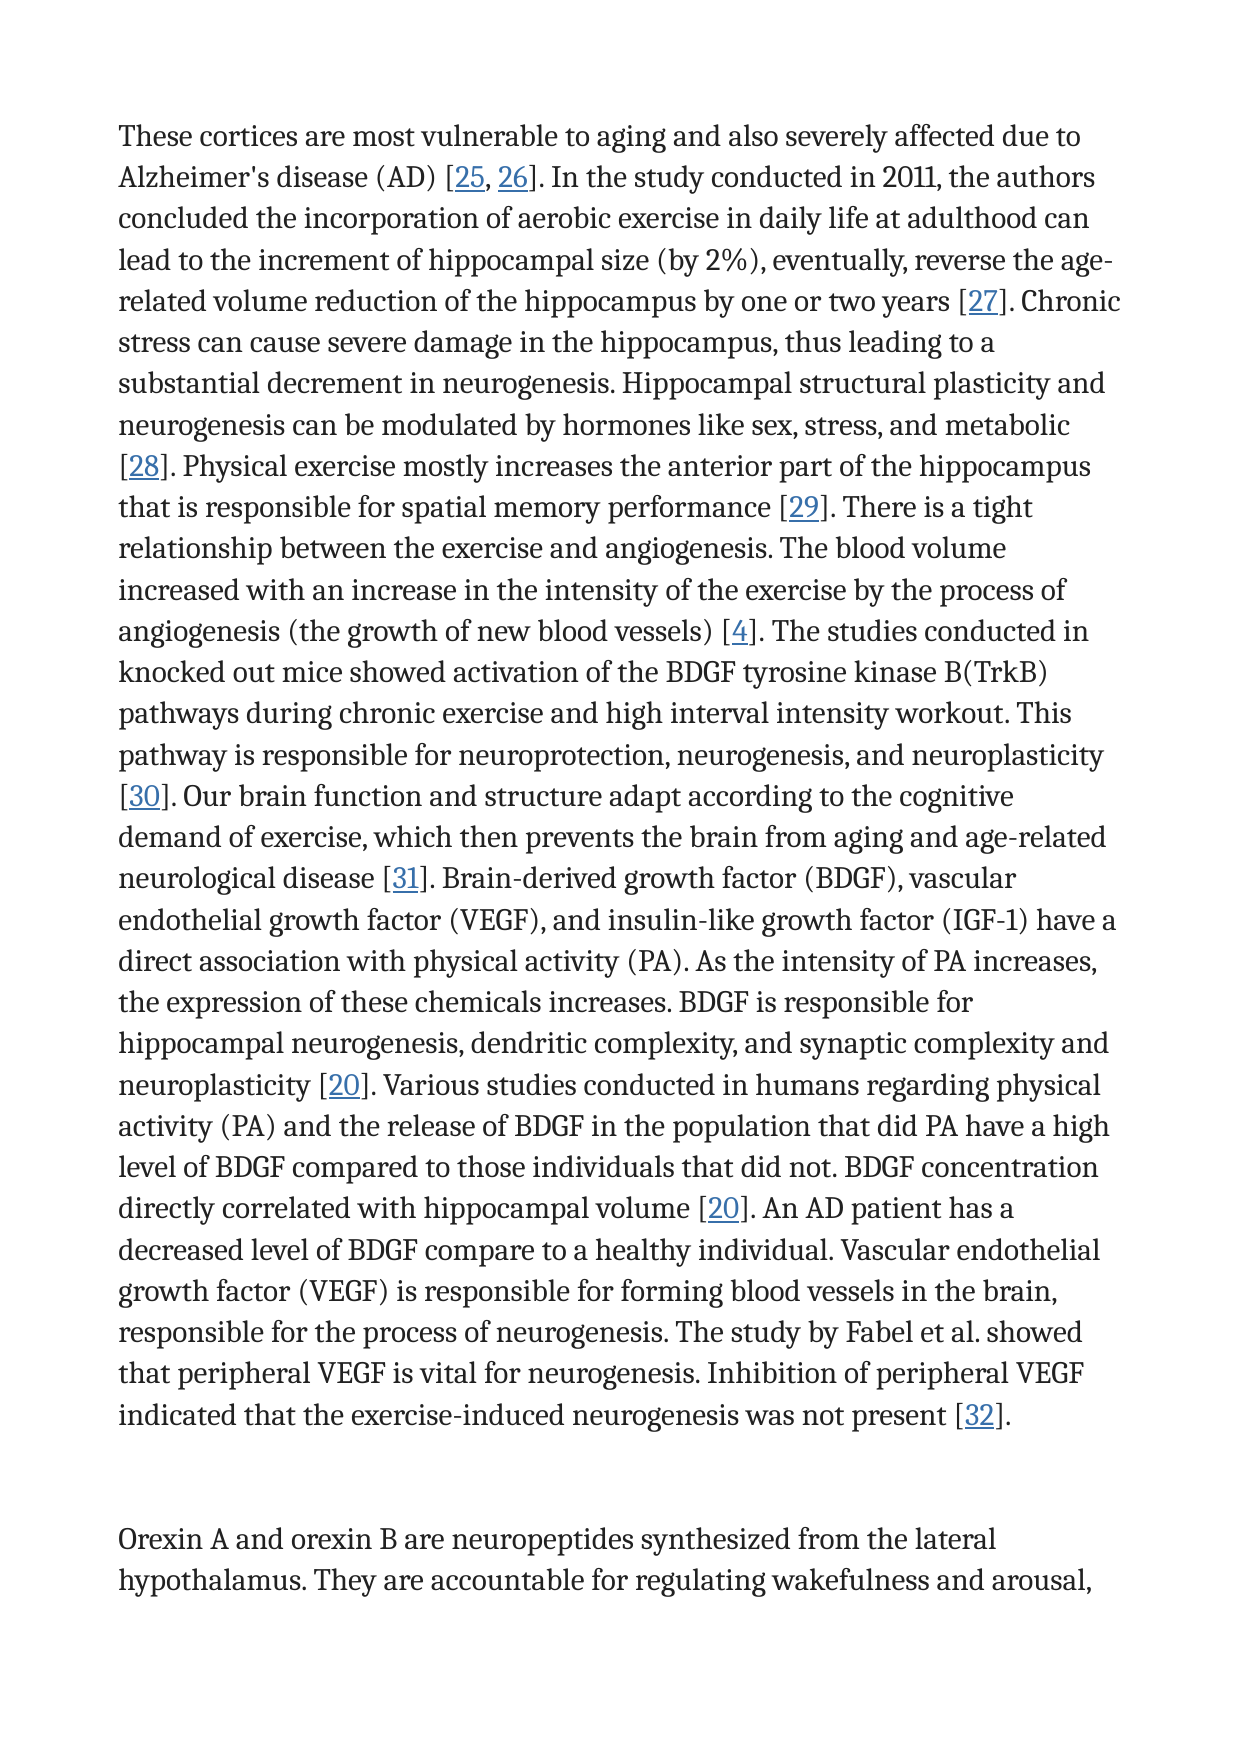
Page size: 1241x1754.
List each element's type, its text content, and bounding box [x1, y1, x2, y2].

text These cortices are most vulnerable to aging and also severely affected due to Alzheimer's disease (AD) [25, 26]. In the study conducted in 2011, the authors concluded the incorporation of aerobic exercise in daily life at adulthood can lead to the increment of hippocampal size (by 2%), eventually, reverse the age-related volume reduction of the hippocampus by one or two years [27]. Chronic stress can cause severe damage in the hippocampus, thus leading to a substantial decrement in neurogenesis. Hippocampal structural plasticity and neurogenesis can be modulated by hormones like sex, stress, and metabolic [28]. Physical exercise mostly increases the anterior part of the hippocampus that is responsible for spatial memory performance [29]. There is a tight relationship between the exercise and angiogenesis. The blood volume increased with an increase in the intensity of the exercise by the process of angiogenesis (the growth of new blood vessels) [4]. The studies conducted in knocked out mice showed activation of the BDGF tyrosine kinase B(TrkB) pathways during chronic exercise and high interval intensity workout. This pathway is responsible for neuroprotection, neurogenesis, and neuroplasticity [30]. Our brain function and structure adapt according to the cognitive demand of exercise, which then prevents the brain from aging and age-related neurological disease [31]. Brain-derived growth factor (BDGF), vascular endothelial growth factor (VEGF), and insulin-like growth factor (IGF-1) have a direct association with physical activity (PA). As the intensity of PA increases, the expression of these chemicals increases. BDGF is responsible for hippocampal neurogenesis, dendritic complexity, and synaptic complexity and neuroplasticity [20]. Various studies conducted in humans regarding physical activity (PA) and the release of BDGF in the population that did PA have a high level of BDGF compared to those individuals that did not. BDGF concentration directly correlated with hippocampal volume [20]. An AD patient has a decreased level of BDGF compare to a healthy individual. Vascular endothelial growth factor (VEGF) is responsible for forming blood vessels in the brain, responsible for the process of neurogenesis. The study by Fabel et al. showed that peripheral VEGF is vital for neurogenesis. Inhibition of peripheral VEGF indicated that the exercise-induced neurogenesis was not present [32]. [118, 118, 1122, 1433]
text Orexin A and orexin B are neuropeptides synthesized from the lateral hypothalamus. They are accountable for regulating wakefulness and arousal, [118, 1521, 1122, 1599]
